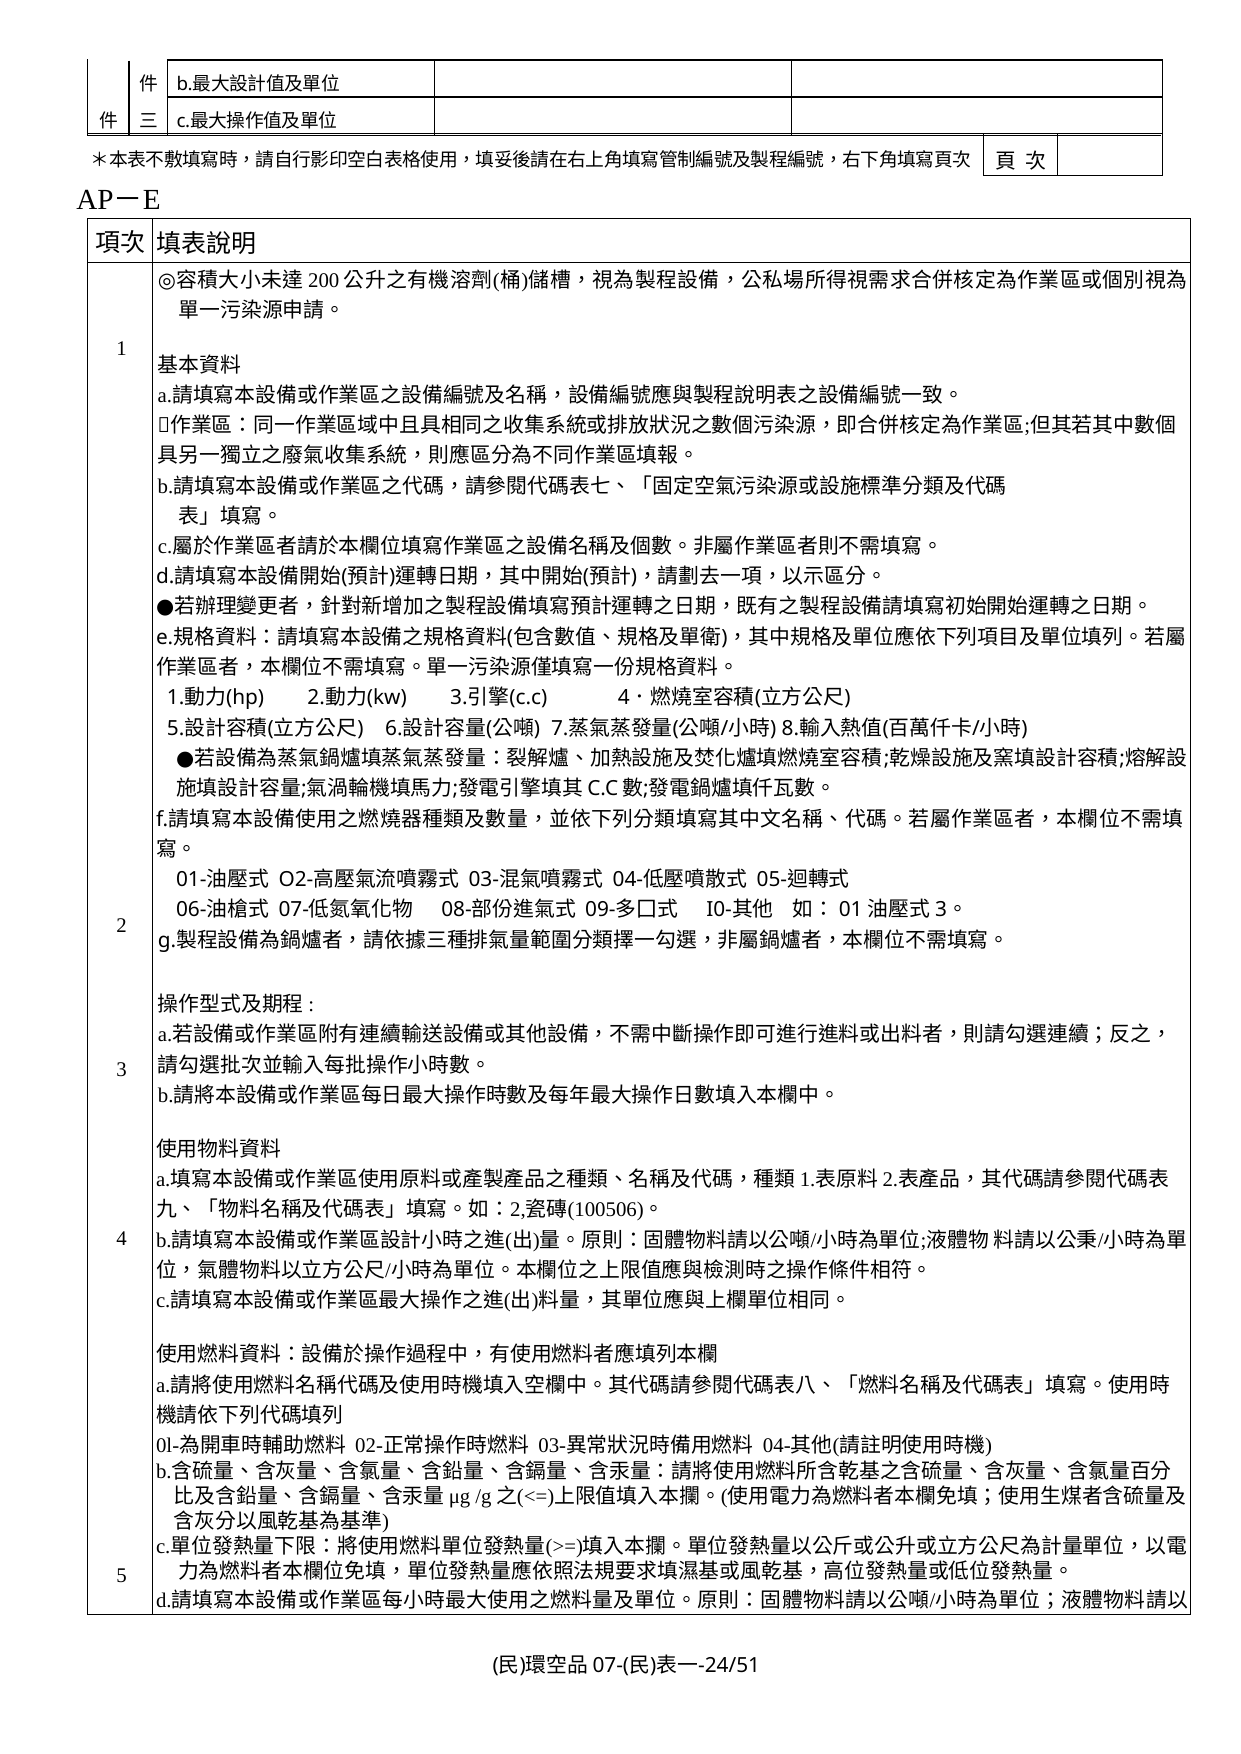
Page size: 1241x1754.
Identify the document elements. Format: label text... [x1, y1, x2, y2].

table_cell ◎容積大小未達200公升之有機溶劑(桶)儲槽，視為製程設備，公私場所得視需求合併核定為作業區或個別視為單一污染源申請。 基本資料 a.請填寫本設備或作業區之設備編號及名稱，設備編號應與製程說明表之設備編號一致。 作業區：同一作業區域中且具相同之收集系統或排放狀況之數個污染源，即合併核定為作業區;但其若其中數個具另一獨立之廢氣收集系統，則應區分為不同作業區填報。 b.請填寫本設備或作業區之代碼，請參閱代碼表七、「固定空氣污染源或設施標準分類及代碼 表」填寫。 c.屬於作業區者請於本欄位填寫作業區之設備名稱及個數。非屬作業區者則不需填寫。 d.請填寫本設備開始(預計)運轉日期，其中開始(預計)，請劃去一項，以示區分。 ●若辦理變更者，針對新增加之製程設備填寫預計運轉之日期，既有之製程設備請填寫初始開始運轉之日期。 e.規格資料：請填寫本設備之規格資料(包含數值、規格及單衛)，其中規格及單位應依下列項目及單位填列。若屬作業區者，本欄位不需填寫。單一污染源僅填寫一份規格資料。 1.動力(hp) 2.動力(kw) 3.引擎(c.c) 4．燃燒室容積(立方公尺) 5.設計容積(立方公尺) 6.設計容量(公噸) 7.蒸氣蒸發量(公噸/小時) 8.輸入熱值(百萬仟卡/小時) ●若設備為蒸氣鍋爐填蒸氣蒸發量：裂解爐、加熱設施及焚化爐填燃燒室容積;乾燥設施及窯填設計容積;熔解設施填設計容量;氣渦輪機填馬力;發電引擎填其C.C數;發電鍋爐填仟瓦數。 f.請填寫本設備使用之燃燒器種類及數量，並依下列分類填寫其中文名稱、代碼。若屬作業區者，本欄位不需填寫。 01-油壓式 O2-高壓氣流噴霧式 03-混氣噴霧式 04-低壓噴散式 05-迴轉式 06-油槍式 07-低氮氧化物 08-部份進氣式 09-多囗式 I0-其他 如： 01 油壓式 3。 g.製程設備為鍋爐者，請依據三種排氣量範圍分類擇一勾選，非屬鍋爐者，本欄位不需填寫。 操作型式及期程 : a.若設備或作業區附有連續輸送設備或其他設備，不需中斷操作即可進行進料或出料者，則請勾選連續；反之，請勾選批次並輸入每批操作小時數。 b.請將本設備或作業區每日最大操作時數及每年最大操作日數填入本欄中。 使用物料資料 a.填寫本設備或作業區使用原料或產製產品之種類、名稱及代碼，種類1.表原料 2.表產品，其代碼請參閱代碼表九、「物料名稱及代碼表」填寫。如：2,瓷磚(100506)。 b.請填寫本設備或作業區設計小時之進(出)量。原則：固體物料請以公噸/小時為單位;液體物 料請以公秉/小時為單位，氣體物料以立方公尺/小時為單位。本欄位之上限值應與檢測時之操作條件相符。 c.請填寫本設備或作業區最大操作之進(出)料量，其單位應與上欄單位相同。 使用燃料資料：設備於操作過程中，有使用燃料者應填列本欄 a.請將使用燃料名稱代碼及使用時機填入空欄中。其代碼請參閱代碼表八、「燃料名稱及代碼表」填寫。使用時機請依下列代碼填列 0l-為開車時輔助燃料 02-正常操作時燃料 03-異常狀況時備用燃料 04-其他(請註明使用時機) b.含硫量、含灰量、含氯量、含鉛量、含鎘量、含汞量：請將使用燃料所含乾基之含硫量、含灰量、含氯量百分比及含鉛量、含鎘量、含汞量μg /g之(<=)上限值填入本攔。(使用電力為燃料者本欄免填；使用生煤者含硫量及含灰分以風乾基為基準) c.單位發熱量下限：將使用燃料單位發熱量(>=)填入本攔。單位發熱量以公斤或公升或立方公尺為計量單位，以電力為燃料者本欄位免填，單位發熱量應依照法規要求填濕基或風乾基，高位發熱量或低位發熱量。 d.請填寫本設備或作業區每小時最大使用之燃料量及單位。原則：固體物料請以公噸/小時為單位；液體物料請以 [153, 263, 1190, 1614]
table_header 項次 [88, 219, 152, 262]
table_header 填表說明 [153, 219, 1190, 262]
table_cell 件 [88, 96, 128, 133]
table_cell [88, 59, 129, 96]
table_cell [792, 98, 1162, 133]
table_cell 頁 次 [984, 136, 1057, 175]
table_cell 件 [129, 59, 167, 96]
table_cell [435, 61, 791, 96]
table_cell 1 2 3 4 5 [88, 263, 152, 1614]
table_cell [435, 98, 791, 133]
table_cell ＊本表不敷填寫時，請自行影印空白表格使用，填妥後請在右上角填寫管制編號及製程編號，右下角填寫頁次 [88, 136, 983, 175]
text AP－E [76, 176, 1163, 218]
table_cell [792, 61, 1162, 96]
table_cell c.最大操作值及單位 [168, 98, 434, 133]
table_cell [1058, 134, 1162, 175]
table_cell 三 [130, 96, 167, 133]
table_cell b.最大設計值及單位 [168, 61, 434, 96]
